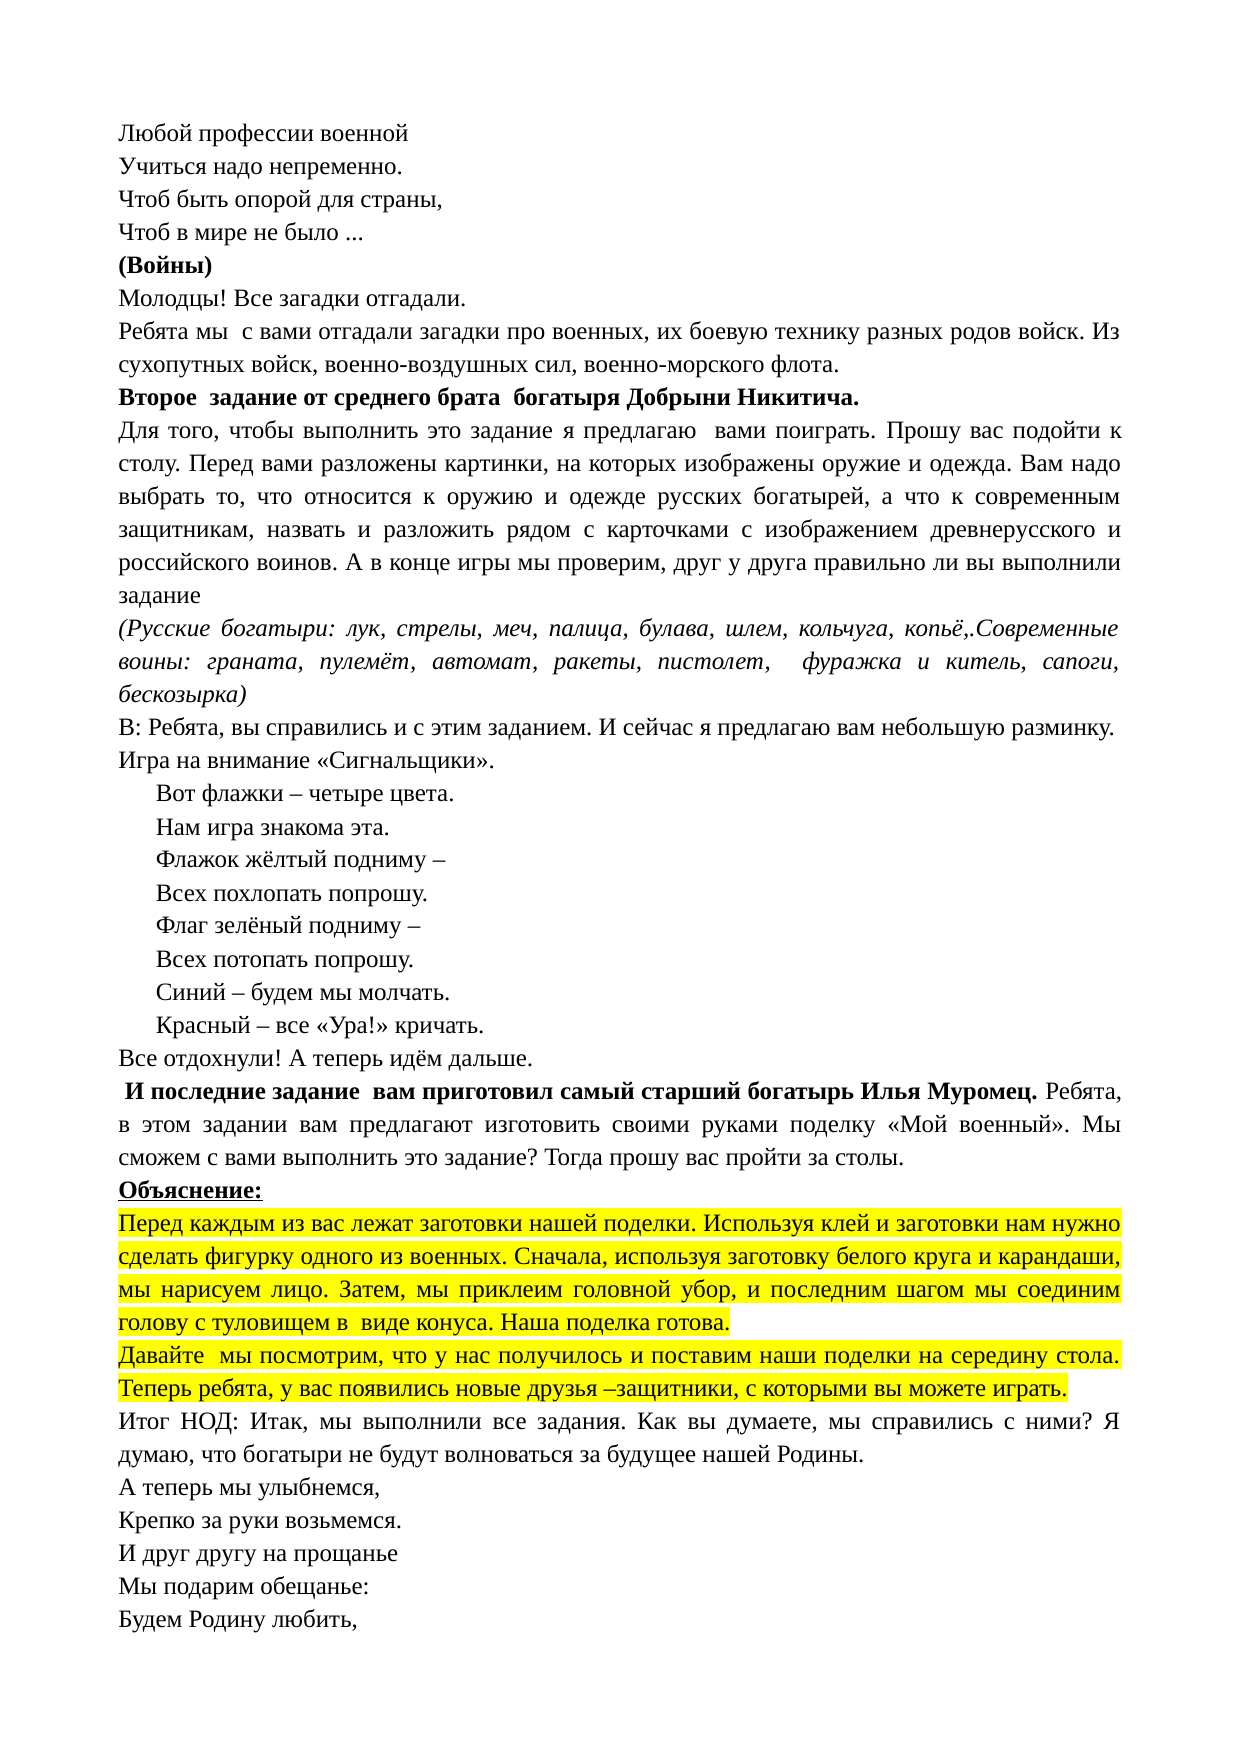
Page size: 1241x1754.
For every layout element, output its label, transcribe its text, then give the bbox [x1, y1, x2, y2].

text Для того, чтобы выполнить это задание я предлагаю вами поиграть. Прошу вас подойти к столу. Перед вами разложены картинки, на которых изображены оружие и одежда. Вам надо выбрать то, что относится к оружию и одежде русских богатырей, а что к современным защитникам, назвать и разложить рядом с карточками с изображением древнерусского и российского воинов. А в конце игры мы проверим, друг у друга правильно ли вы выполнили задание [118, 415, 1122, 609]
text Ребята мы с вами отгадали загадки про военных, их боевую технику разных родов войск. Из сухопутных войск, военно-воздушных сил, военно-морского флота. [118, 316, 1122, 378]
text Все отдохнули! А теперь идём дальше. [118, 1043, 1122, 1071]
text Любой профессии военной Учиться надо непременно. Чтоб быть опорой для страны, Чтоб в мире не было ... (Войны) [118, 118, 1122, 279]
text Крепко за руки возьмемся. [118, 1505, 1122, 1534]
text Вот флажки – четыре цвета. Нам игра знакома эта. Флажок жёлтый подниму – Всех похлопать попрошу. Флаг зелёный подниму – Всех потопать попрошу. Синий – будем мы молчать. Красный – все «Ура!» кричать. [156, 778, 1122, 1038]
text И последние задание вам приготовил самый старший богатырь Илья Муромец. Ребята, в этом задании вам предлагают изготовить своими руками поделку «Мой военный». Мы сможем с вами выполнить это задание? Тогда прошу вас пройти за столы. [118, 1076, 1122, 1171]
text Перед каждым из вас лежат заготовки нашей поделки. Используя клей и заготовки нам нужно сделать фигурку одного из военных. Сначала, используя заготовку белого круга и карандаши, мы нарисуем лицо. Затем, мы приклеим головной убор, и последним шагом мы соединим голову с туловищем в виде конуса. Наша поделка готова. [118, 1208, 1122, 1336]
text Второе задание от среднего брата богатыря Добрыни Никитича. [118, 382, 1122, 411]
text Итог НОД: Итак, мы выполнили все задания. Как вы думаете, мы справились с ними? Я думаю, что богатыри не будут волноваться за будущее нашей Родины. [118, 1406, 1122, 1468]
text А теперь мы улыбнемся, [118, 1472, 1122, 1501]
text Молодцы! Все загадки отгадали. [118, 283, 1122, 312]
text Объяснение: [118, 1175, 1122, 1203]
text В: Ребята, вы справились и с этим заданием. И сейчас я предлагаю вам небольшую разминку. [118, 712, 1122, 741]
text (Русские богатыри: лук, стрелы, меч, палица, булава, шлем, кольчуга, копьё,.Современные воины: граната, пулемёт, автомат, ракеты, пистолет, фуражка и китель, сапоги, бескозырка) [118, 613, 1122, 708]
text Мы подарим обещанье: [118, 1571, 1122, 1600]
text Игра на внимание «Сигнальщики». [118, 746, 1122, 774]
text Будем Родину любить, [118, 1604, 1122, 1633]
text И друг другу на прощанье [118, 1538, 1122, 1567]
text Давайте мы посмотрим, что у нас получилось и поставим наши поделки на середину стола. Теперь ребята, у вас появились новые друзья –защитники, с которыми вы можете играть. [118, 1340, 1122, 1402]
